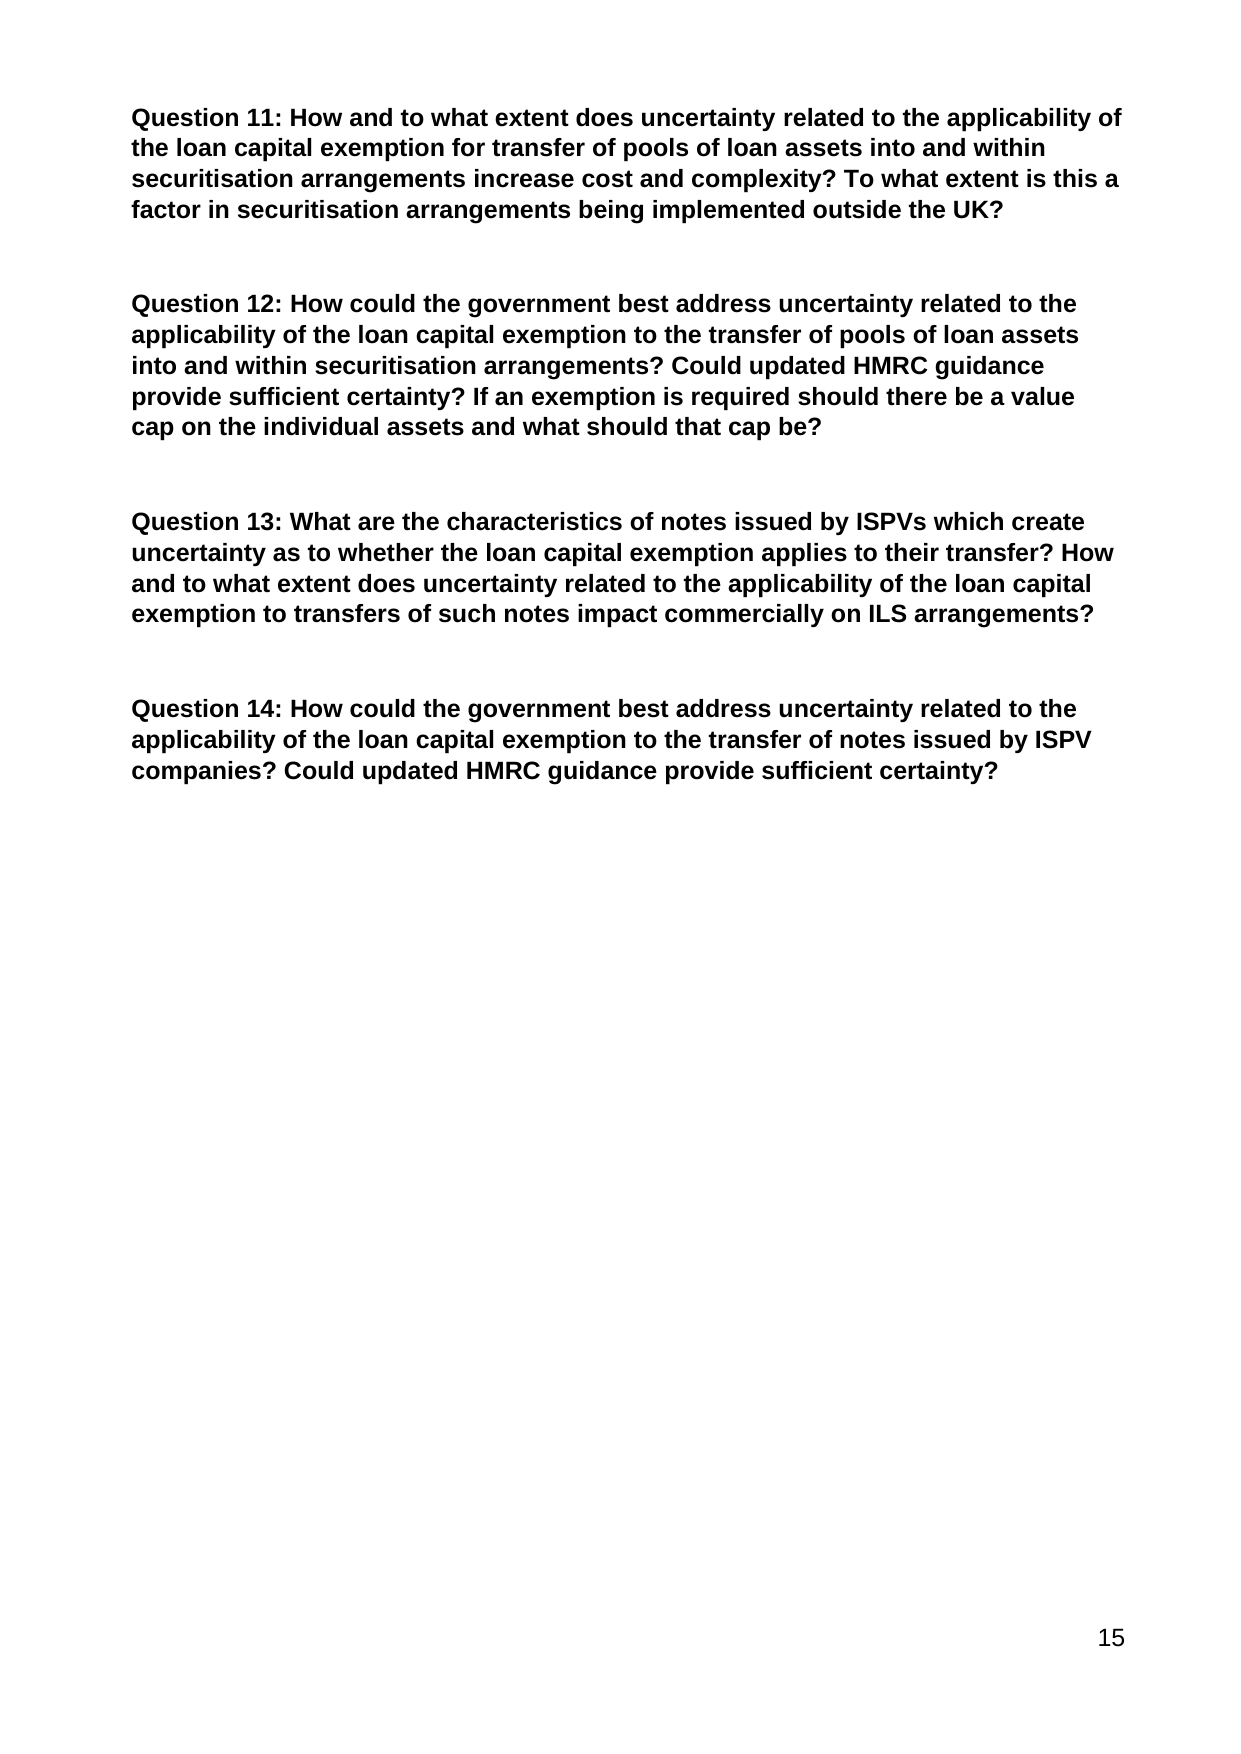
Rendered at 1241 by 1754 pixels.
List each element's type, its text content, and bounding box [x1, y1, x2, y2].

list Question 11: How and to what extent does uncertainty related to the applicability of the loan capital exemption for transfer of pools of loan assets into and within securitisation arrangements increase cost and complexity? To what extent is this a factor in securitisation arrangements being implemented outside the UK? [131, 102, 1125, 223]
list Question 14: How could the government best address uncertainty related to the applicability of the loan capital exemption to the transfer of notes issued by ISPV companies? Could updated HMRC guidance provide sufficient certainty? [131, 694, 1125, 784]
list Question 13: What are the characteristics of notes issued by ISPVs which create uncertainty as to whether the loan capital exemption applies to their transfer? How and to what extent does uncertainty related to the applicability of the loan capital exemption to transfers of such notes impact commercially on ILS arrangements? [131, 507, 1125, 628]
list Question 12: How could the government best address uncertainty related to the applicability of the loan capital exemption to the transfer of pools of loan assets into and within securitisation arrangements? Could updated HMRC guidance provide sufficient certainty? If an exemption is required should there be a value cap on the individual assets and what should that cap be? [131, 289, 1125, 441]
